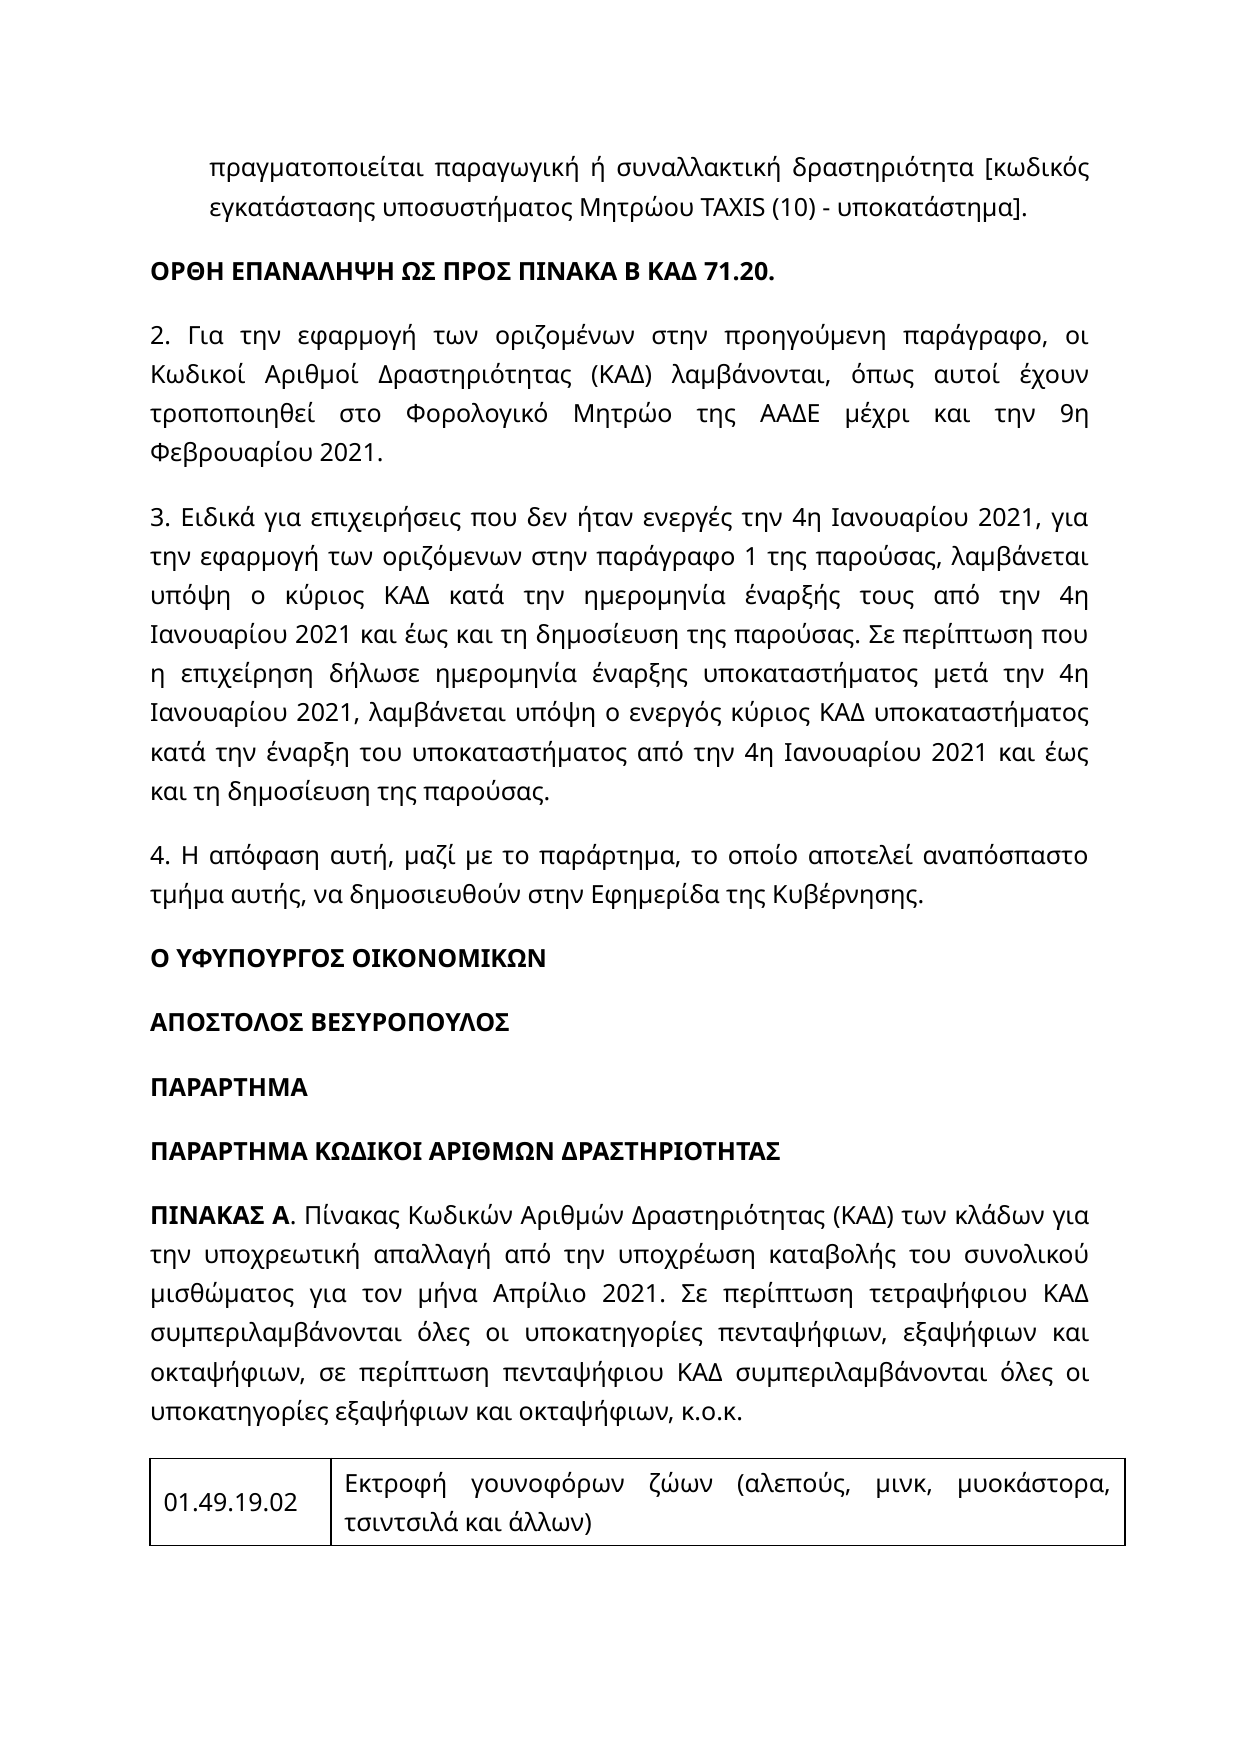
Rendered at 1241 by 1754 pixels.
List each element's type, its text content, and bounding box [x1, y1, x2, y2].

text ΠΑΡΑΡΤΗΜΑ ΚΩΔΙΚΟΙ ΑΡΙΘΜΩΝ ΔΡΑΣΤΗΡΙΟΤΗΤΑΣ [150, 1133, 1090, 1167]
text 4. Η απόφαση αυτή, μαζί με το παράρτημα, το οποίο αποτελεί αναπόσπαστο τμήμα αυτής, να δημοσιευθούν στην Εφημερίδα της Κυβέρνησης. [150, 837, 1090, 911]
text ΟΡΘΗ ΕΠΑΝΑΛΗΨΗ ΩΣ ΠΡΟΣ ΠΙΝΑΚΑ Β ΚΑΔ 71.20. [150, 253, 1090, 287]
text ΠΑΡΑΡΤΗΜΑ [150, 1069, 1090, 1103]
table_header Εκτροφή γουνοφόρων ζώων (αλεπούς, μινκ, μυοκάστορα, τσιντσιλά και άλλων) [332, 1459, 1124, 1545]
table_header 01.49.19.02 [151, 1459, 330, 1545]
text ΑΠΟΣΤΟΛΟΣ ΒΕΣΥΡΟΠΟΥΛΟΣ [150, 1005, 1090, 1039]
text 3. Ειδικά για επιχειρήσεις που δεν ήταν ενεργές την 4η Ιανουαρίου 2021, για την εφαρμογή των οριζόμενων στην παράγραφο 1 της παρούσας, λαμβάνεται υπόψη ο κύριος ΚΑΔ κατά την ημερομηνία έναρξής τους από την 4η Ιανουαρίου 2021 και έως και τη δημοσίευση της παρούσας. Σε περίπτωση που η επιχείρηση δήλωσε ημερομηνία έναρξης υποκαταστήματος μετά την 4η Ιανουαρίου 2021, λαμβάνεται υπόψη ο ενεργός κύριος ΚΑΔ υποκαταστήματος κατά την έναρξη του υποκαταστήματος από την 4η Ιανουαρίου 2021 και έως και τη δημοσίευση της παρούσας. [150, 499, 1090, 807]
text Ο ΥΦΥΠΟΥΡΓΟΣ ΟΙΚΟΝΟΜΙΚΩΝ [150, 941, 1090, 975]
text 2. Για την εφαρμογή των οριζομένων στην προηγούμενη παράγραφο, οι Κωδικοί Αριθμοί Δραστηριότητας (ΚΑΔ) λαμβάνονται, όπως αυτοί έχουν τροποποιηθεί στο Φορολογικό Μητρώο της ΑΑΔΕ μέχρι και την 9η Φεβρουαρίου 2021. [150, 317, 1090, 469]
list πραγματοποιείται παραγωγική ή συναλλακτική δραστηριότητα [κωδικός εγκατάστασης υποσυστήματος Μητρώου TAXIS (10) - υποκατάστημα]. [150, 150, 1090, 223]
text ΠΙΝΑΚΑΣ Α. Πίνακας Κωδικών Αριθμών Δραστηριότητας (ΚΑΔ) των κλάδων για την υποχρεωτική απαλλαγή από την υποχρέωση καταβολής του συνολικού μισθώματος για τον μήνα Απρίλιο 2021. Σε περίπτωση τετραψήφιου ΚΑΔ συμπεριλαμβάνονται όλες οι υποκατηγορίες πενταψήφιων, εξαψήφιων και οκταψήφιων, σε περίπτωση πενταψήφιου ΚΑΔ συμπεριλαμβάνονται όλες οι υποκατηγορίες εξαψήφιων και οκταψήφιων, κ.ο.κ. [150, 1197, 1090, 1427]
